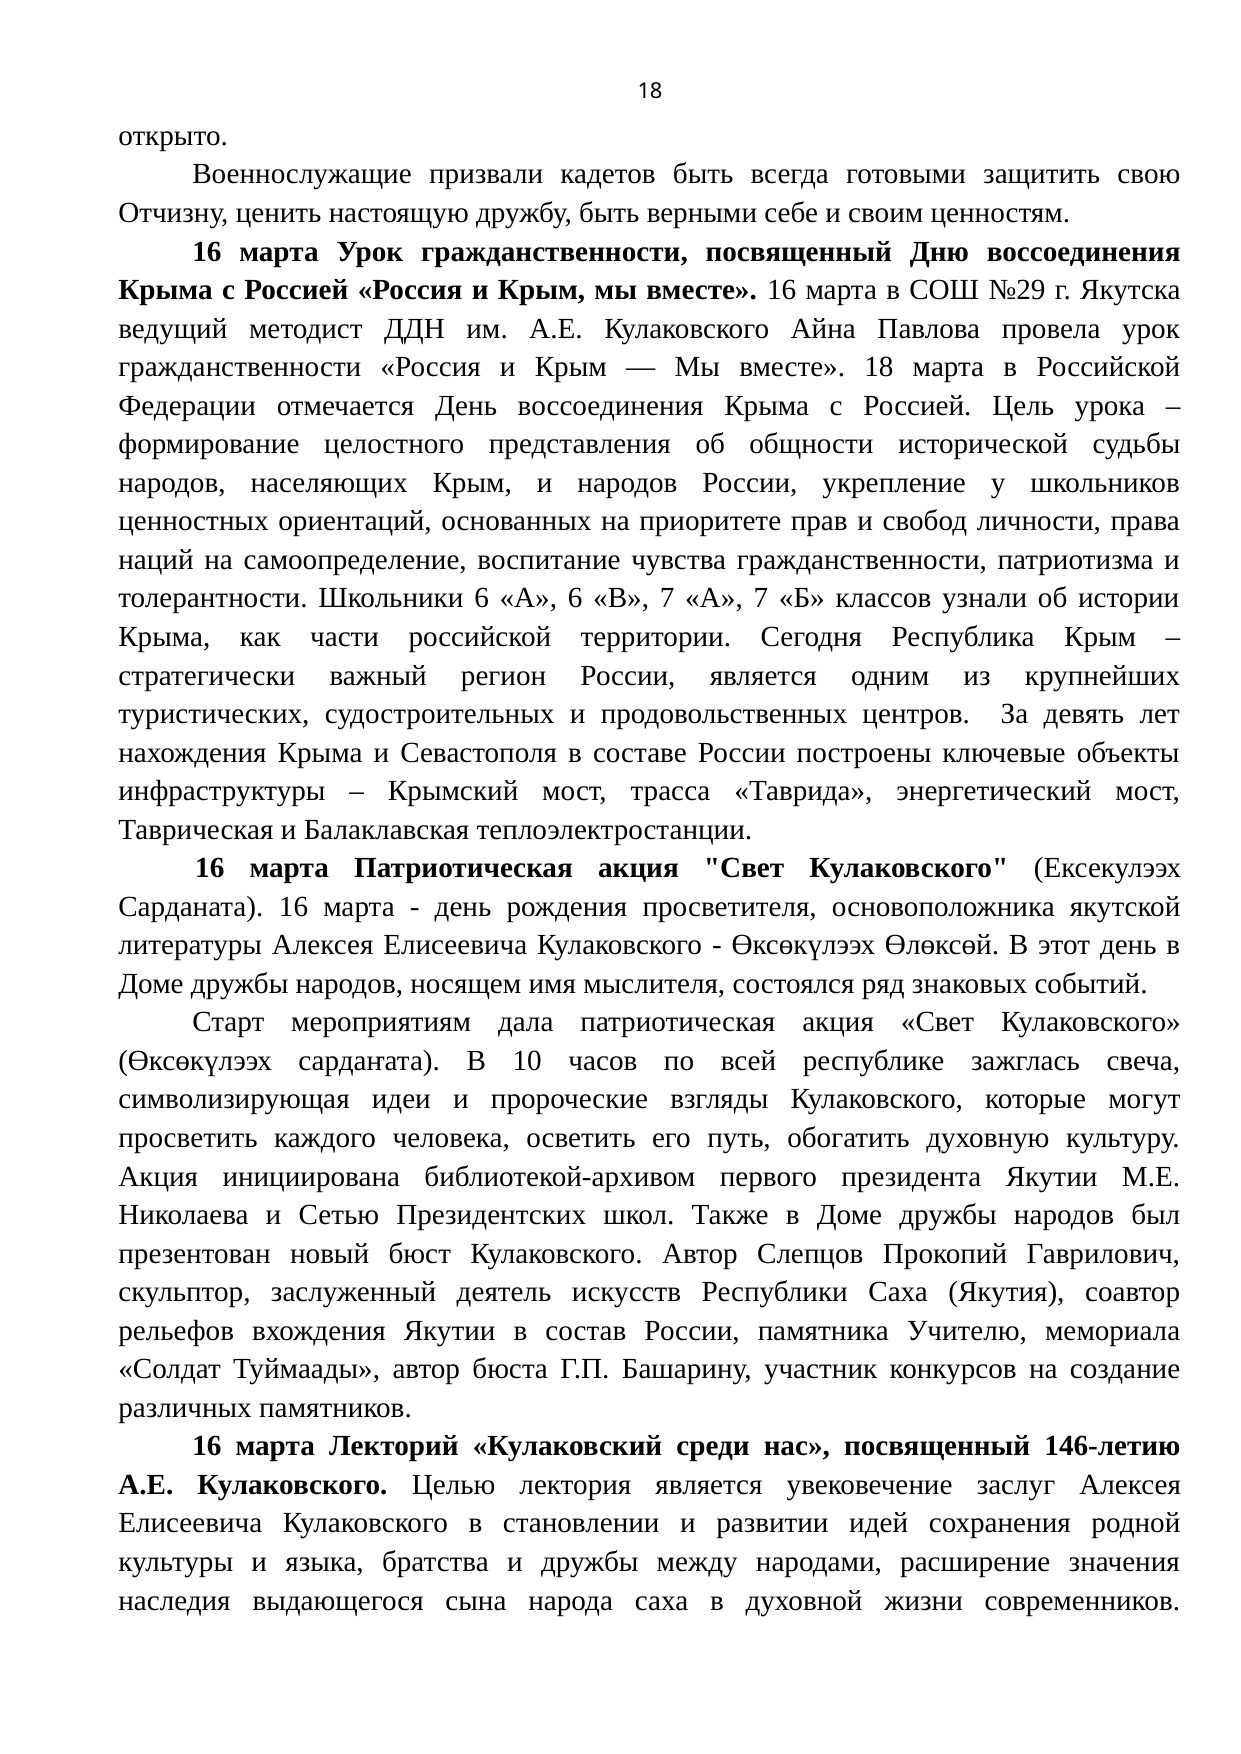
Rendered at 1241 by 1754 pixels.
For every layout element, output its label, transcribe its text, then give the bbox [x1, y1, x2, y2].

text открыто. [118, 118, 1181, 152]
text 16 марта Патриотическая акция "Свет Кулаковского" (Ексекулээх Сарданата). 16 марта - день рождения просветителя, основоположника якутской литературы Алексея Елисеевича Кулаковского - Өксөкүлээх Өлөксөй. В этот день в Доме дружбы народов, носящем имя мыслителя, состоялся ряд знаковых событий. [118, 850, 1181, 999]
text 16 марта Лекторий «Кулаковский среди нас», посвященный 146-летию А.Е. Кулаковского. Целью лектория является увековечение заслуг Алексея Елисеевича Кулаковского в становлении и развитии идей сохранения родной культуры и языка, братства и дружбы между народами, расширение значения наследия выдающегося сына народа саха в духовной жизни современников. [118, 1428, 1181, 1616]
text 16 марта Урок гражданственности, посвященный Дню воссоединения Крыма с Россией «Россия и Крым, мы вместе». 16 марта в СОШ №29 г. Якутска ведущий методист ДДН им. А.Е. Кулаковского Айна Павлова провела урок гражданственности «Россия и Крым — Мы вместе». 18 марта в Российской Федерации отмечается День воссоединения Крыма с Россией. Цель урока – формирование целостного представления об общности исторической судьбы народов, населяющих Крым, и народов России, укрепление у школьников ценностных ориентаций, основанных на приоритете прав и свобод личности, права наций на самоопределение, воспитание чувства гражданственности, патриотизма и толерантности. Школьники 6 «А», 6 «В», 7 «А», 7 «Б» классов узнали об истории Крыма, как части российской территории. Сегодня Республика Крым – стратегически важный регион России, является одним из крупнейших туристических, судостроительных и продовольственных центров. За девять лет нахождения Крыма и Севастополя в составе России построены ключевые объекты инфраструктуры – Крымский мост, трасса «Таврида», энергетический мост, Таврическая и Балаклавская теплоэлектростанции. [118, 234, 1181, 845]
text Старт мероприятиям дала патриотическая акция «Свет Кулаковского» (Өксөкүлээх сардаҥата). В 10 часов по всей республике зажглась свеча, символизирующая идеи и пророческие взгляды Кулаковского, которые могут просветить каждого человека, осветить его путь, обогатить духовную культуру. Акция инициирована библиотекой-архивом первого президента Якутии М.Е. Николаева и Сетью Президентских школ. Также в Доме дружбы народов был презентован новый бюст Кулаковского. Автор Слепцов Прокопий Гаврилович, скульптор, заслуженный деятель искусств Республики Саха (Якутия), соавтор рельефов вхождения Якутии в состав России, памятника Учителю, мемориала «Солдат Туймаады», автор бюста Г.П. Башарину, участник конкурсов на создание различных памятников. [118, 1004, 1181, 1423]
text Военнослужащие призвали кадетов быть всегда готовыми защитить свою Отчизну, ценить настоящую дружбу, быть верными себе и своим ценностям. [118, 157, 1181, 229]
